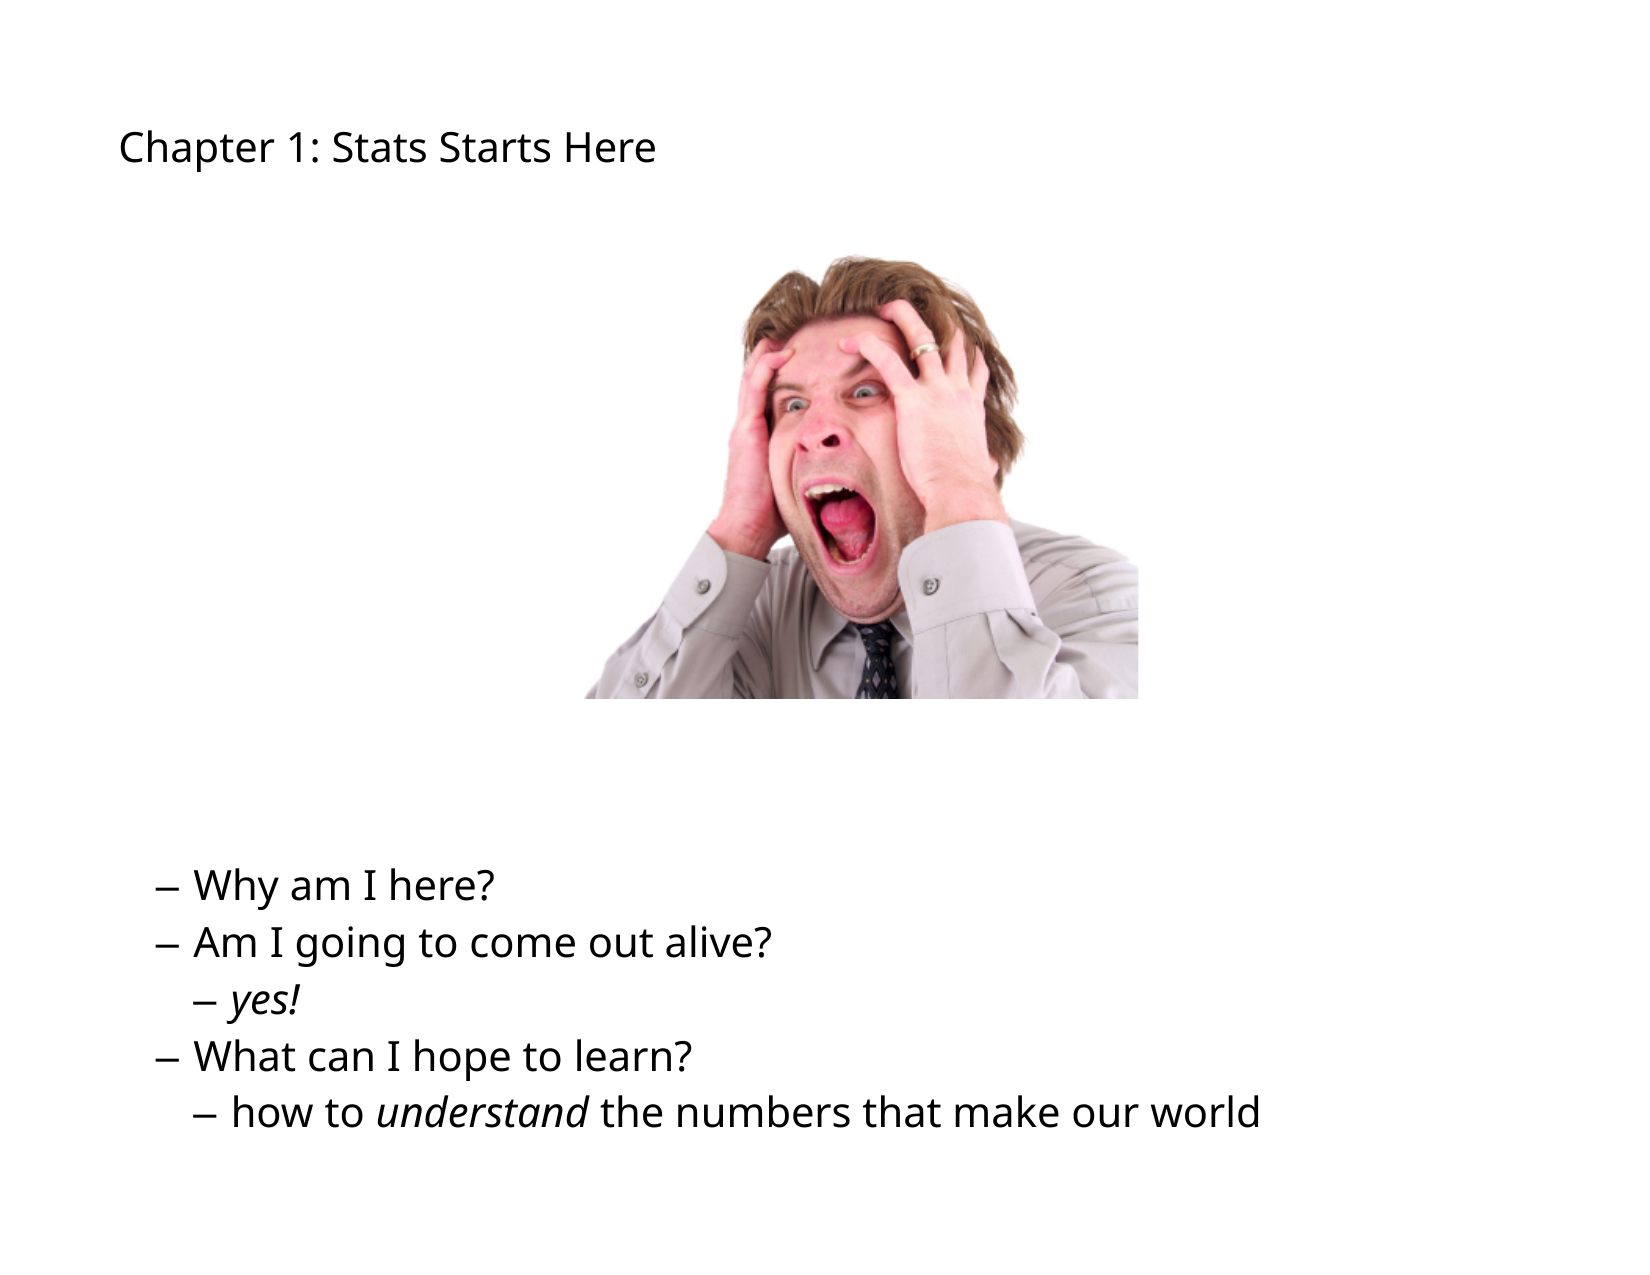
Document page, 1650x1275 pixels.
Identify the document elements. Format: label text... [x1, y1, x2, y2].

picture [511, 231, 1139, 699]
list how to understand the numbers that make our world [193, 1083, 1532, 1140]
list Why am I here? [156, 856, 1532, 913]
list yes! [193, 970, 1532, 1026]
list Am I going to come out alive? [156, 913, 1532, 970]
text Chapter 1: Stats Starts Here [118, 118, 1532, 175]
list What can I hope to learn? [156, 1026, 1532, 1083]
